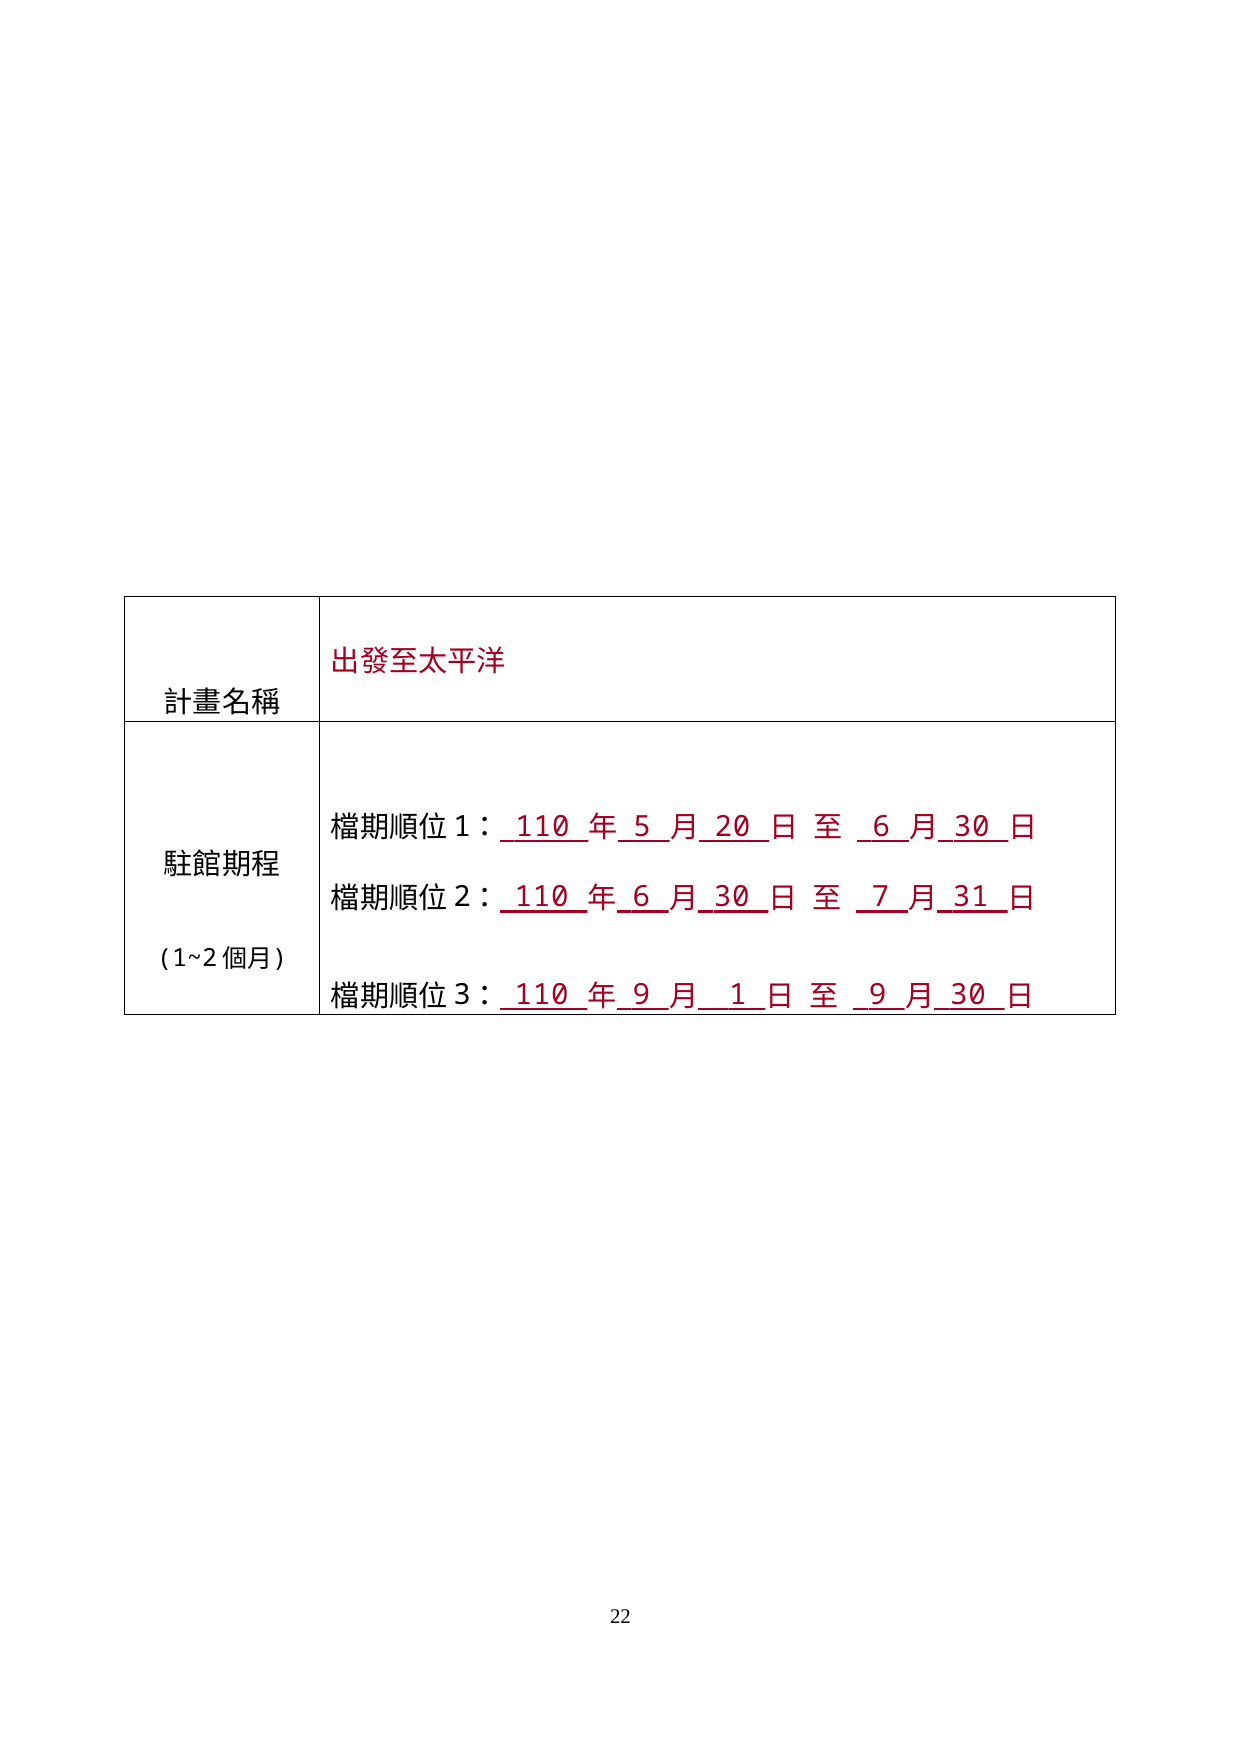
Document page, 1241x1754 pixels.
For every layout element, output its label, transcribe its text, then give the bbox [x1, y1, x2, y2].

table_cell 出發至太平洋 [320, 597, 1115, 721]
table_cell 駐館期程 (1~2個月) [125, 722, 319, 1014]
table_cell 計畫名稱 [125, 597, 319, 721]
table_cell 檔期順位1： 110 年 5 月 20 日 至 6 月 30 日 檔期順位2： 110 年 6 月 30 日 至 7 月 31 日 檔期順位3： 110 年 9 月 1 日 至 9 月 30 日 [320, 722, 1115, 1014]
